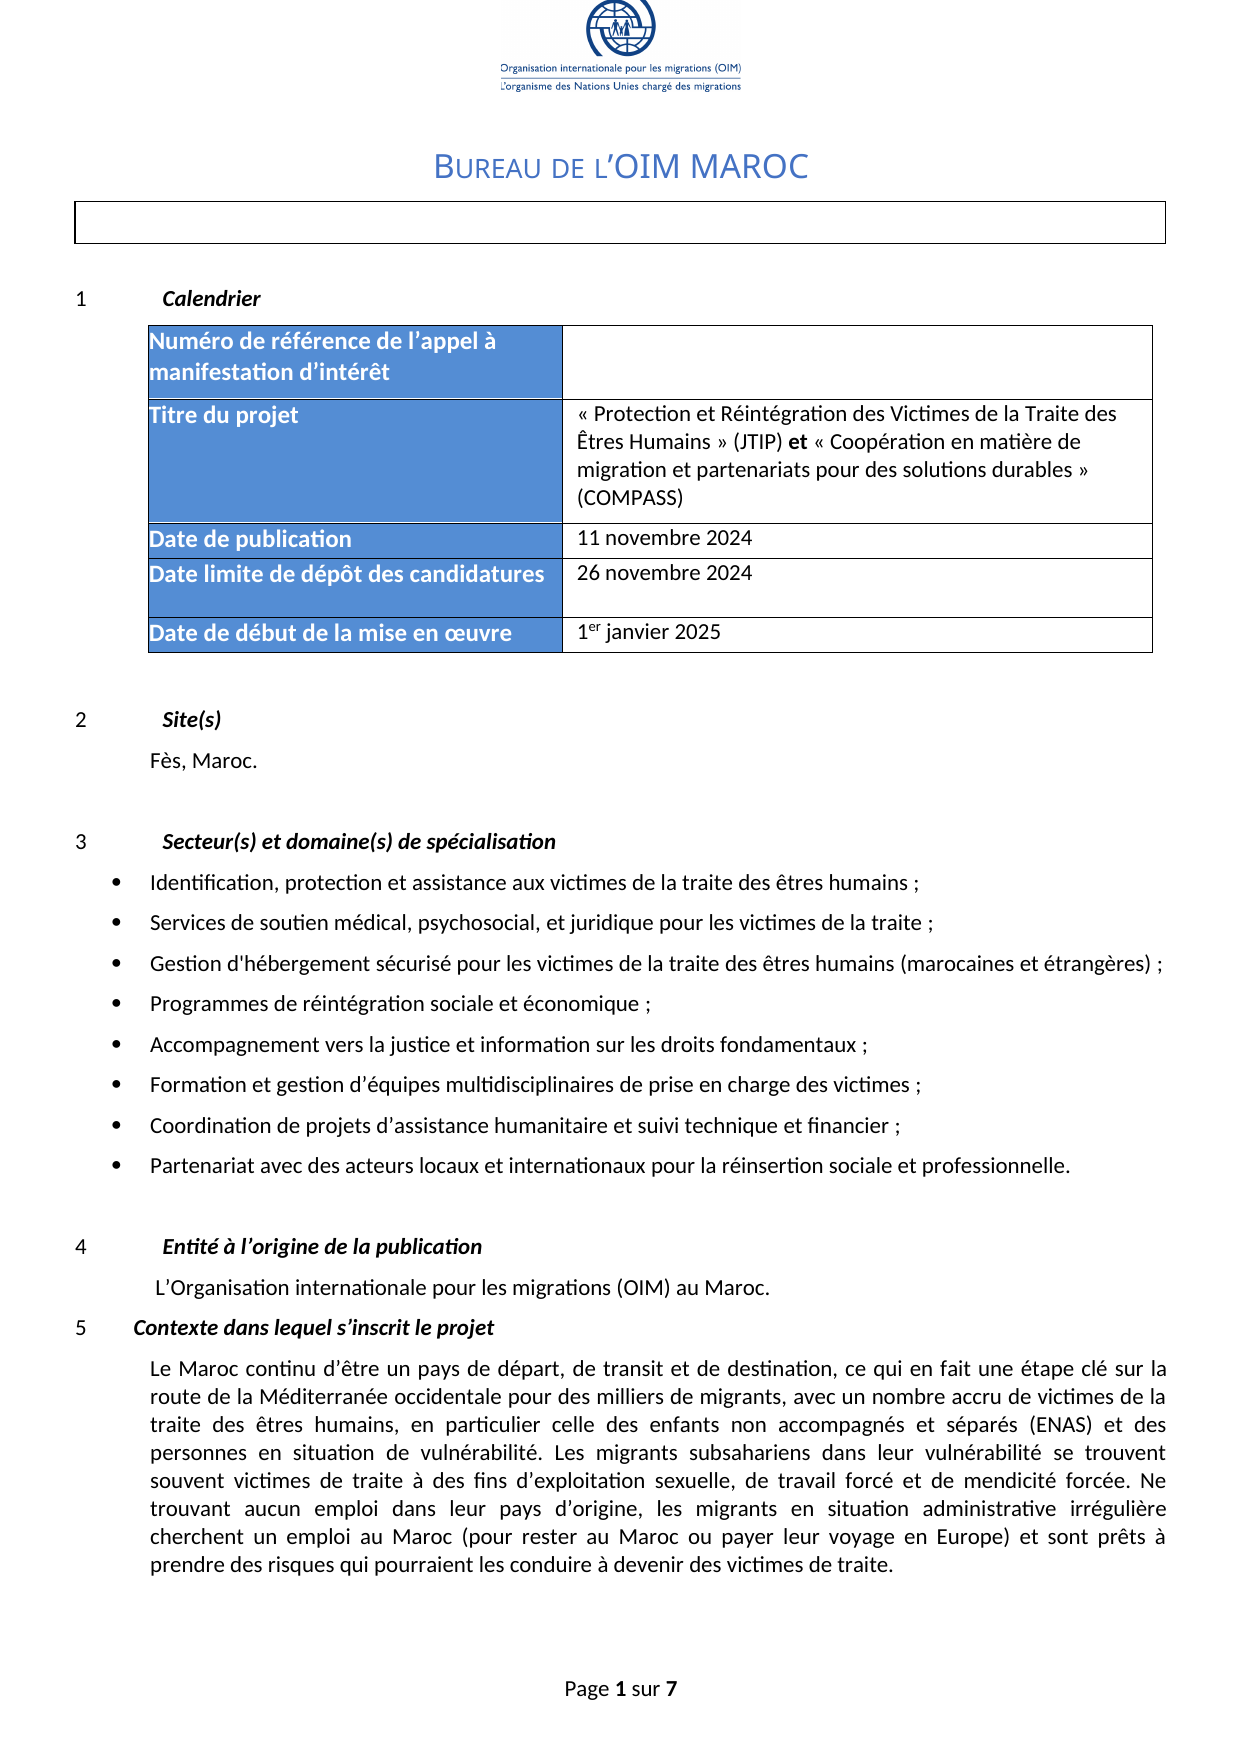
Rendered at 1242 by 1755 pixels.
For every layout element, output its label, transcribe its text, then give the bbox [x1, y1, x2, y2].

table_cell « Protection et Réintégration des Victimes de la Traite des Êtres Humains » (JTIP) et « Coopération en matière de migration et partenariats pour des solutions durables » (COMPASS) [563, 400, 1152, 522]
text L’Organisation internationale pour les migrations (OIM) au Maroc. [75, 1273, 1167, 1301]
text Fès, Maroc. [75, 746, 1167, 774]
list Le Maroc continu d’être un pays de départ, de transit et de destination, ce qui en fait une étape clé sur la route de la Méditerranée occidentale pour des milliers de migrants, avec un nombre accru de victimes de la traite des êtres humains, en particulier celle des enfants non accompagnés et séparés (ENAS) et des personnes en situation de vulnérabilité. Les migrants subsahariens dans leur vulnérabilité se trouvent souvent victimes de traite à des fins d’exploitation sexuelle, de travail forcé et de mendicité forcée. Ne trouvant aucun emploi dans leur pays d’origine, les migrants en situation administrative irrégulière cherchent un emploi au Maroc (pour rester au Maroc ou payer leur voyage en Europe) et sont prêts à prendre des risques qui pourraient les conduire à devenir des victimes de traite. [150, 1354, 1167, 1578]
table_header Numéro de référence de l’appel à manifestation d’intérêt [149, 326, 562, 398]
list Identification, protection et assistance aux victimes de la traite des êtres humains ; [112, 868, 1167, 896]
table_header [563, 326, 1152, 398]
table_cell 26 novembre 2024 [563, 559, 1152, 617]
list Gestion d'hébergement sécurisé pour les victimes de la traite des êtres humains (marocaines et étrangères) ; [112, 949, 1167, 977]
list Coordination de projets d’assistance humanitaire et suivi technique et financier ; [112, 1111, 1167, 1139]
text 2 Site(s) [75, 706, 1167, 734]
table_cell Date limite de dépôt des candidatures [149, 559, 562, 617]
list Partenariat avec des acteurs locaux et internationaux pour la réinsertion sociale et professionnelle. [112, 1151, 1167, 1179]
table_header [76, 202, 1165, 243]
text 1 Calendrier [75, 284, 1167, 312]
table_cell Date de début de la mise en œuvre [149, 618, 562, 652]
text 4 Entité à l’origine de la publication [75, 1232, 1167, 1260]
list Formation et gestion d’équipes multidisciplinaires de prise en charge des victimes ; [112, 1070, 1167, 1098]
list Programmes de réintégration sociale et économique ; [112, 989, 1167, 1017]
table_cell Titre du projet [149, 400, 562, 522]
list Accompagnement vers la justice et information sur les droits fondamentaux ; [112, 1030, 1167, 1058]
table_cell 11 novembre 2024 [563, 524, 1152, 558]
text 5 Contexte dans lequel s’inscrit le projet [75, 1313, 1167, 1341]
table_cell Date de publication [149, 524, 562, 558]
text Bureau de l’OIM MAROC [75, 143, 1167, 189]
list Services de soutien médical, psychosocial, et juridique pour les victimes de la traite ; [112, 908, 1167, 936]
text 3 Secteur(s) et domaine(s) de spécialisation [75, 827, 1167, 855]
table_cell 1er janvier 2025 [563, 618, 1152, 652]
